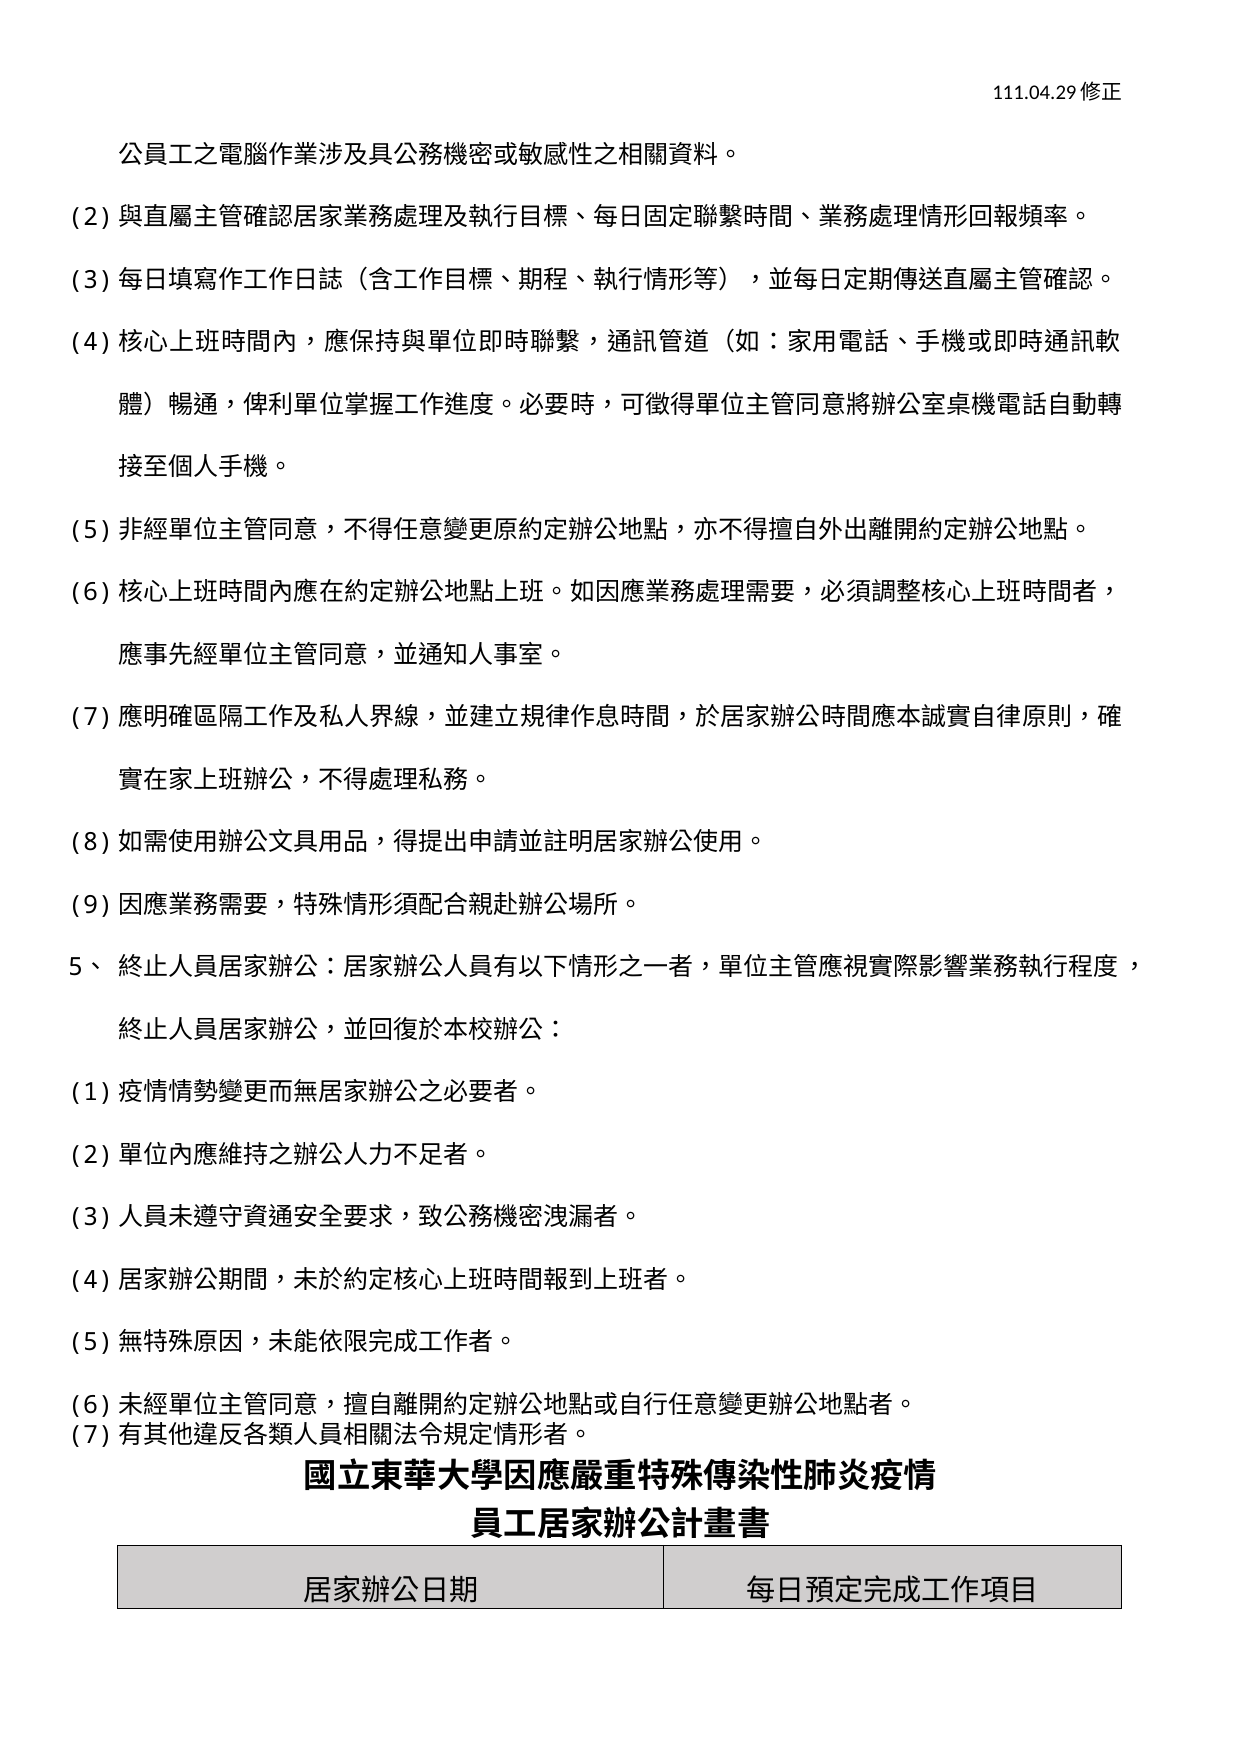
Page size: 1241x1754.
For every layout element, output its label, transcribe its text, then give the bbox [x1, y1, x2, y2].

list 居家辦公期間，未於約定核心上班時間報到上班者。 [68, 1236, 1122, 1298]
list 應明確區隔工作及私人界線，並建立規律作息時間，於居家辦公時間應本誠實自律原則，確實在家上班辦公，不得處理私務。 [68, 673, 1122, 798]
text 國立東華大學因應嚴重特殊傳染性肺炎疫情 [118, 1448, 1122, 1497]
list 因應業務需要，特殊情形須配合親赴辦公場所。 [68, 861, 1122, 923]
text 員工居家辦公計畫書 [118, 1497, 1122, 1545]
list 與直屬主管確認居家業務處理及執行目標、每日固定聯繫時間、業務處理情形回報頻率。 [68, 173, 1122, 236]
list 疫情情勢變更而無居家辦公之必要者。 [68, 1048, 1122, 1111]
list 非經單位主管同意，不得任意變更原約定辦公地點，亦不得擅自外出離開約定辦公地點。 [68, 486, 1122, 548]
table_header 居家辦公日期 [118, 1546, 663, 1608]
list 有其他違反各類人員相關法令規定情形者。 [68, 1423, 1106, 1448]
list 公員工之電腦作業涉及具公務機密或敏感性之相關資料。 [68, 111, 1122, 173]
list 終止人員居家辦公：居家辦公人員有以下情形之一者，單位主管應視實際影響業務執行程度，終止人員居家辦公，並回復於本校辦公： [68, 923, 1122, 1048]
table_header 每日預定完成工作項目 [664, 1546, 1121, 1608]
list 核心上班時間內應在約定辦公地點上班。如因應業務處理需要，必須調整核心上班時間者，應事先經單位主管同意，並通知人事室。 [68, 548, 1122, 673]
list 單位內應維持之辦公人力不足者。 [68, 1111, 1122, 1173]
list 核心上班時間內，應保持與單位即時聯繫，通訊管道（如：家用電話、手機或即時通訊軟體）暢通，俾利單位掌握工作進度。必要時，可徵得單位主管同意將辦公室桌機電話自動轉接至個人手機。 [68, 298, 1122, 486]
list 無特殊原因，未能依限完成工作者。 [68, 1298, 1122, 1361]
list 每日填寫作工作日誌（含工作目標、期程、執行情形等），並每日定期傳送直屬主管確認。 [68, 236, 1122, 298]
list 未經單位主管同意，擅自離開約定辦公地點或自行任意變更辦公地點者。 [68, 1361, 1122, 1423]
list 如需使用辦公文具用品，得提出申請並註明居家辦公使用。 [68, 798, 1122, 861]
list 人員未遵守資通安全要求，致公務機密洩漏者。 [68, 1173, 1122, 1236]
